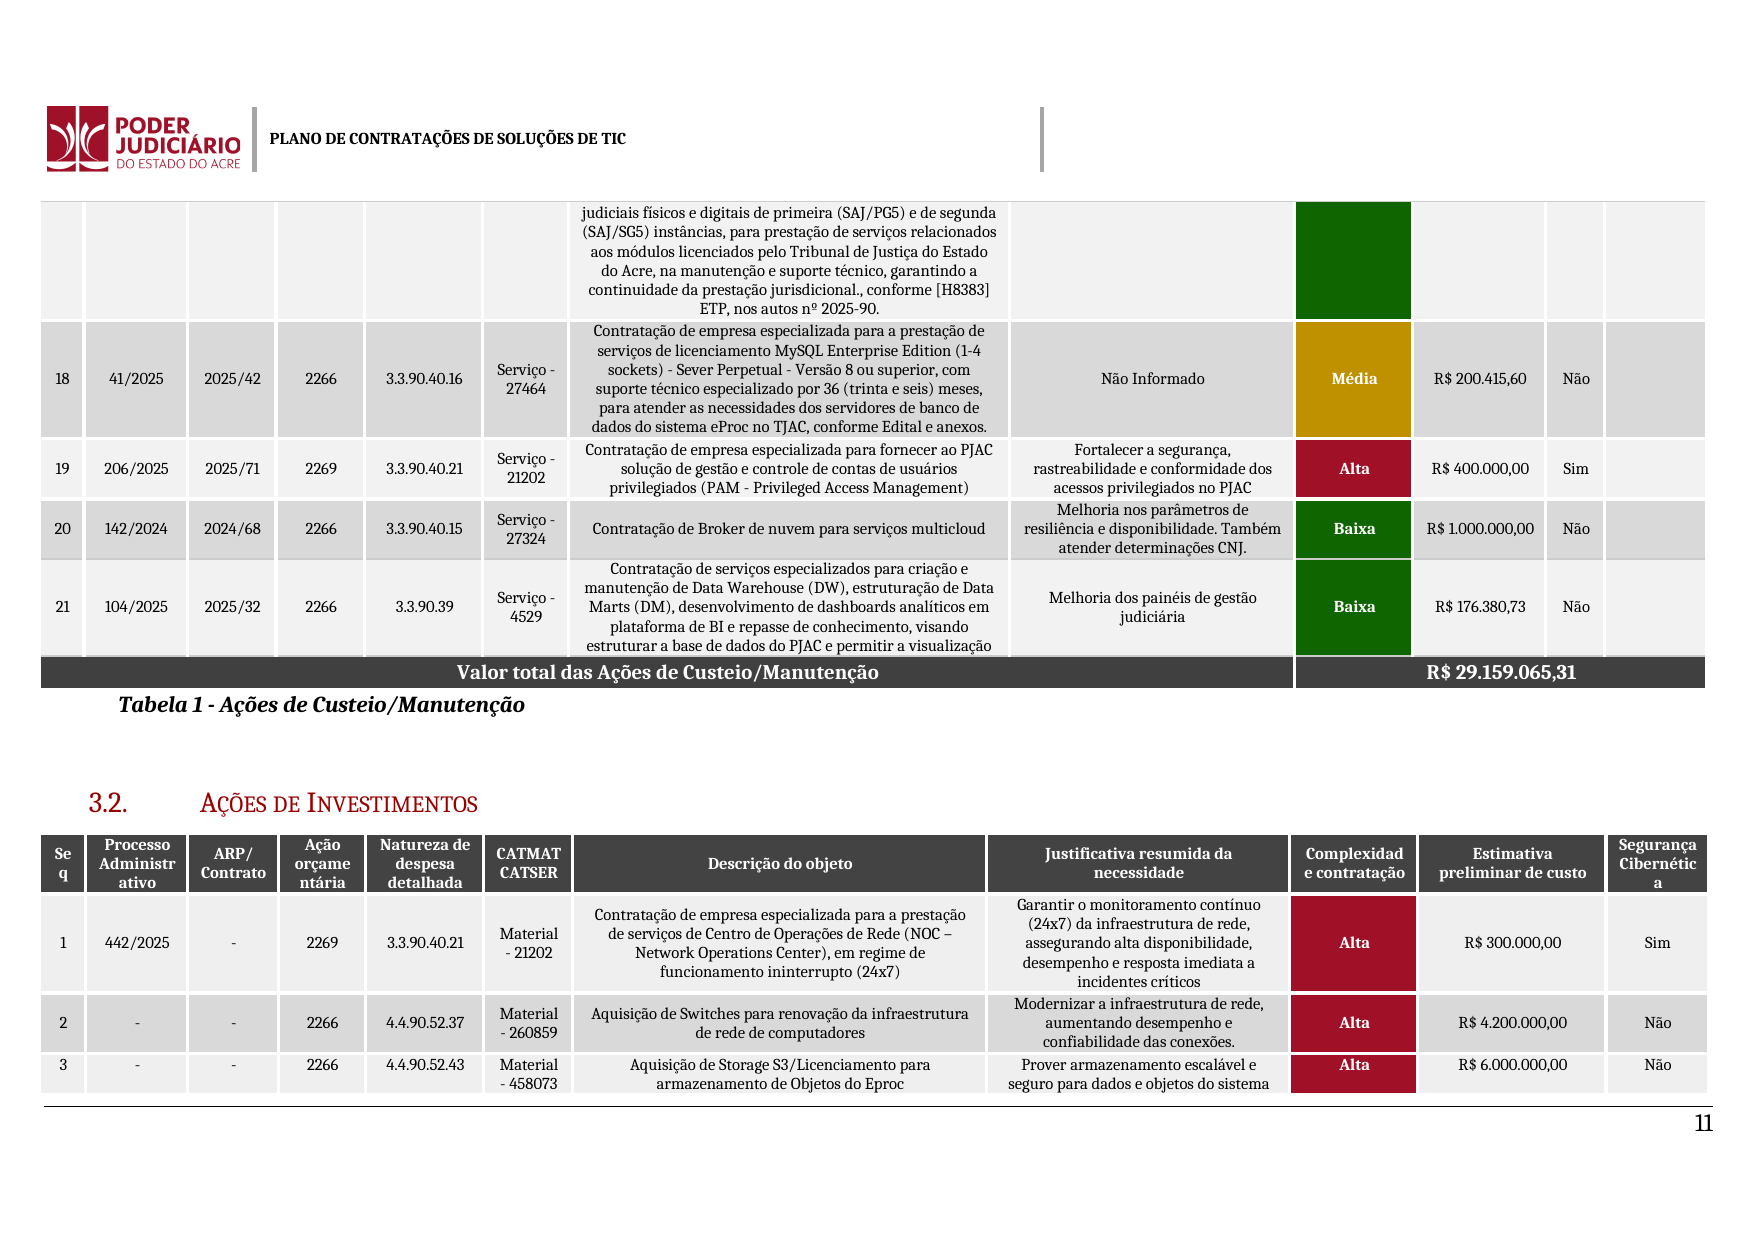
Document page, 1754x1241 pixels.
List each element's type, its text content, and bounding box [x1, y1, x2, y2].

table_cell 3 [41, 1055, 84, 1093]
table_cell Baixa [1296, 501, 1411, 558]
table_cell 2266 [280, 995, 364, 1052]
table_cell Média [1296, 322, 1411, 437]
table_cell 3.3.90.40.15 [366, 501, 481, 558]
table_header Justificativa resumida da necessidade [988, 835, 1288, 892]
table_cell Aquisição de Storage S3/Licenciamento para armazenamento de Objetos do Eproc [574, 1055, 985, 1093]
table_cell [189, 202, 274, 319]
table_cell Contratação de serviços especializados para criação e manutenção de Data Warehouse (DW), estruturação de Data Marts (DM), desenvolvimento de dashboards analíticos em plataforma de BI e repasse de conhecimento, visando estruturar a base de dados do PJAC e permitir a visualização [570, 560, 1008, 655]
table_cell Não [1608, 1055, 1707, 1093]
table_cell [86, 202, 186, 319]
table_cell R$ 29.159.065,31 [1296, 657, 1705, 688]
table_header Natureza de despesa detalhada [367, 835, 482, 892]
table_cell R$ 6.000.000,00 [1419, 1055, 1604, 1093]
table_cell [278, 202, 363, 319]
table_cell Serviço - 4529 [484, 560, 567, 655]
table_cell 3.3.90.39 [366, 560, 481, 655]
table_cell 1 [41, 896, 84, 991]
table_cell Valor total das Ações de Custeio/Manutenção [41, 657, 1293, 688]
table_cell Serviço - 21202 [484, 440, 567, 497]
table_cell 3.3.90.40.21 [367, 896, 482, 991]
table_cell Contratação de Broker de nuvem para serviços multicloud [570, 501, 1008, 558]
table_cell 20 [41, 501, 82, 558]
table_cell [1606, 440, 1705, 497]
table_cell judiciais físicos e digitais de primeira (SAJ/PG5) e de segunda (SAJ/SG5) instâncias, para prestação de serviços relacionados aos módulos licenciados pelo Tribunal de Justiça do Estado do Acre, na manutenção e suporte técnico, garantindo a continuidade da prestação jurisdicional., conforme [H8383] ETP, nos autos nº 2025-90. [570, 202, 1008, 319]
table_cell Alta [1291, 896, 1416, 991]
table_cell Não [1547, 322, 1603, 437]
table_cell Prover armazenamento escalável e seguro para dados e objetos do sistema [988, 1055, 1288, 1093]
table_cell 3.3.90.40.21 [366, 440, 481, 497]
table_cell 2025/42 [189, 322, 274, 437]
table_cell 4.4.90.52.37 [367, 995, 482, 1052]
table_cell Garantir o monitoramento contínuo (24x7) da infraestrutura de rede, assegurando alta disponibilidade, desempenho e resposta imediata a incidentes críticos [988, 896, 1288, 991]
table_cell 4.4.90.52.43 [367, 1055, 482, 1093]
table_cell [1414, 202, 1544, 319]
table_cell Material - 458073 [485, 1055, 571, 1093]
table_cell [1606, 322, 1705, 437]
table_cell - [87, 1055, 186, 1093]
table_header Seq [41, 835, 84, 892]
table_cell Não [1547, 560, 1603, 655]
table_cell Serviço - 27464 [484, 322, 567, 437]
list Ações de Investimentos [88, 786, 1713, 819]
table_cell R$ 176.380,73 [1414, 560, 1544, 655]
table_cell Sim [1608, 896, 1707, 991]
table_cell 442/2025 [87, 896, 186, 991]
table_cell Contratação de empresa especializada para a prestação de serviços de licenciamento MySQL Enterprise Edition (1-4 sockets) - Sever Perpetual - Versão 8 ou superior, com suporte técnico especializado por 36 (trinta e seis) meses, para atender as necessidades dos servidores de banco de dados do sistema eProc no TJAC, conforme Edital e anexos. [570, 322, 1008, 437]
table_cell 18 [41, 322, 82, 437]
table_header CATMAT CATSER [485, 835, 571, 892]
table_cell Fortalecer a segurança, rastreabilidade e conformidade dos acessos privilegiados no PJAC [1011, 440, 1293, 497]
table_cell [366, 202, 481, 319]
table_cell - [189, 995, 277, 1052]
table_header Descrição do objeto [574, 835, 985, 892]
table_header Estimativa preliminar de custo [1419, 835, 1604, 892]
table_cell [1547, 202, 1603, 319]
table_cell Contratação de empresa especializada para fornecer ao PJAC solução de gestão e controle de contas de usuários privilegiados (PAM - Privileged Access Management) [570, 440, 1008, 497]
table_cell [484, 202, 567, 319]
table_cell Contratação de empresa especializada para a prestação de serviços de Centro de Operações de Rede (NOC – Network Operations Center), em regime de funcionamento ininterrupto (24x7) [574, 896, 985, 991]
table_cell Melhoria nos parâmetros de resiliência e disponibilidade. Também atender determinações CNJ. [1011, 501, 1293, 558]
table_header Complexidade contratação [1291, 835, 1416, 892]
table_cell 3.3.90.40.16 [366, 322, 481, 437]
table_cell Modernizar a infraestrutura de rede, aumentando desempenho e confiabilidade das conexões. [988, 995, 1288, 1052]
table_cell 2266 [278, 560, 363, 655]
list Tabela 1 - Ações de Custeio/Manutenção [44, 691, 1713, 718]
table_cell 21 [41, 560, 82, 655]
table_cell [1606, 202, 1705, 319]
table_cell 2025/71 [189, 440, 274, 497]
table_cell [1011, 202, 1293, 319]
table_cell [1296, 202, 1411, 319]
table_cell 2266 [278, 322, 363, 437]
table_cell [1606, 560, 1705, 655]
table_cell 104/2025 [86, 560, 186, 655]
table_cell Sim [1547, 440, 1603, 497]
table_cell 206/2025 [86, 440, 186, 497]
table_cell R$ 1.000.000,00 [1414, 501, 1544, 558]
table_cell - [87, 995, 186, 1052]
table_cell R$ 200.415,60 [1414, 322, 1544, 437]
table_header Ação orçamentária [280, 835, 364, 892]
table_cell 41/2025 [86, 322, 186, 437]
table_cell Serviço - 27324 [484, 501, 567, 558]
table_cell R$ 4.200.000,00 [1419, 995, 1604, 1052]
table_cell R$ 300.000,00 [1419, 896, 1604, 991]
table_cell - [189, 896, 277, 991]
table_cell 2269 [280, 896, 364, 991]
table_header ARP/Contrato [189, 835, 277, 892]
table_cell Material - 21202 [485, 896, 571, 991]
table_cell Aquisição de Switches para renovação da infraestrutura de rede de computadores [574, 995, 985, 1052]
table_cell [1606, 501, 1705, 558]
table_cell Não Informado [1011, 322, 1293, 437]
table_cell 19 [41, 440, 82, 497]
table_cell 2266 [278, 501, 363, 558]
table_cell Melhoria dos painéis de gestão judiciária [1011, 560, 1293, 655]
picture [46, 106, 241, 172]
table_cell Alta [1291, 995, 1416, 1052]
table_header Processo Administrativo [87, 835, 186, 892]
table_header Segurança Cibernética [1608, 835, 1707, 892]
table_cell 2 [41, 995, 84, 1052]
table_cell - [189, 1055, 277, 1093]
table_cell 2025/32 [189, 560, 274, 655]
table_cell Alta [1291, 1055, 1416, 1093]
table_cell 142/2024 [86, 501, 186, 558]
table_cell 2269 [278, 440, 363, 497]
table_cell R$ 400.000,00 [1414, 440, 1544, 497]
table_cell Alta [1296, 440, 1411, 497]
table_cell Material - 260859 [485, 995, 571, 1052]
table_cell Não [1608, 995, 1707, 1052]
table_cell 2024/68 [189, 501, 274, 558]
table_cell Não [1547, 501, 1603, 558]
table_cell [41, 202, 82, 319]
table_cell Baixa [1296, 560, 1411, 655]
table_cell 2266 [280, 1055, 364, 1093]
